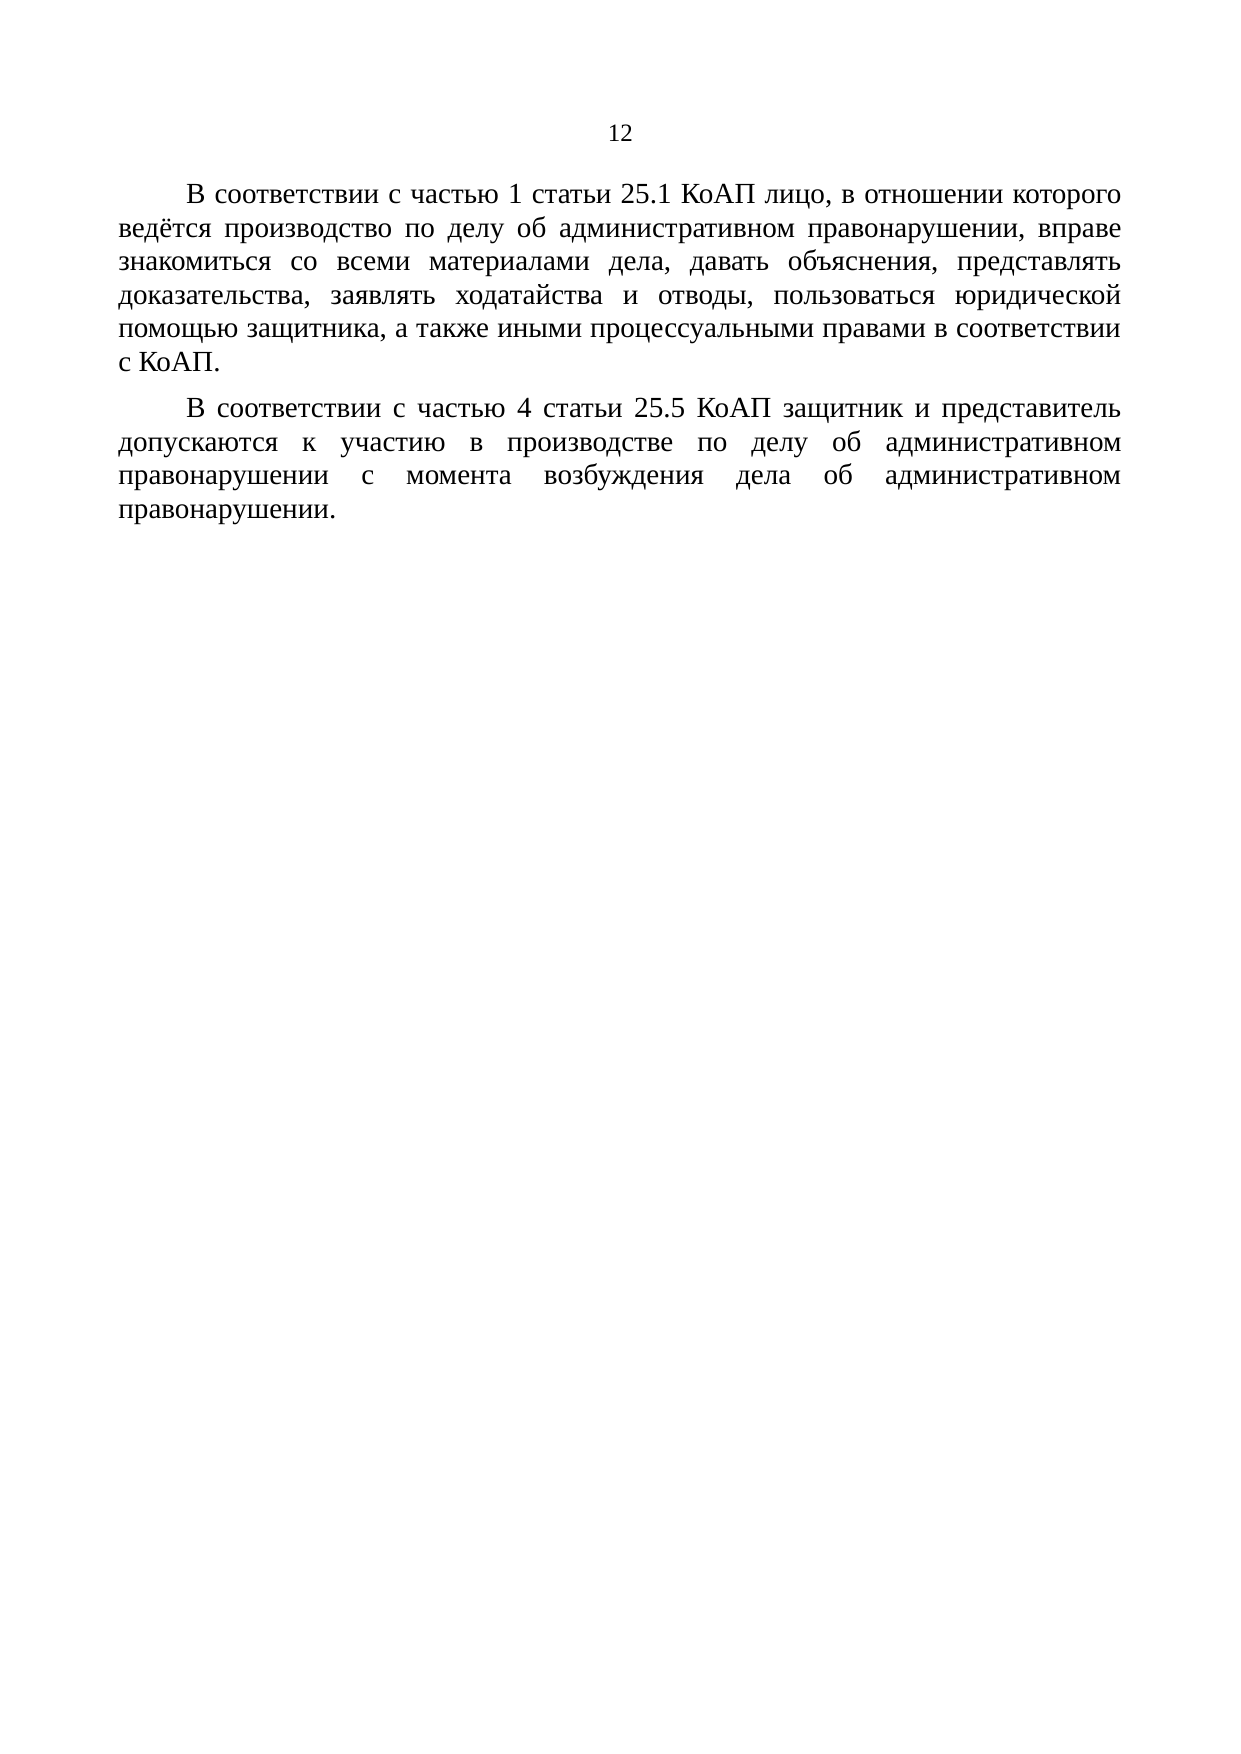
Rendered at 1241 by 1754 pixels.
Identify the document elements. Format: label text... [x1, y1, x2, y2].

table_header [118, 596, 713, 641]
text В соответствии с частью 4 статьи 25.5 КоАП защитник и представитель допускаются к участию в производстве по делу об административном правонарушении с момента возбуждения дела об административном правонарушении. [118, 390, 1122, 524]
text В соответствии с частью 1 статьи 25.1 КоАП лицо, в отношении которого ведётся производство по делу об административном правонарушении, вправе знакомиться со всеми материалами дела, давать объяснения, представлять доказательства, заявлять ходатайства и отводы, пользоваться юридической помощью защитника, а также иными процессуальными правами в соответствии с КоАП. [118, 176, 1122, 378]
table_header [713, 596, 1123, 641]
